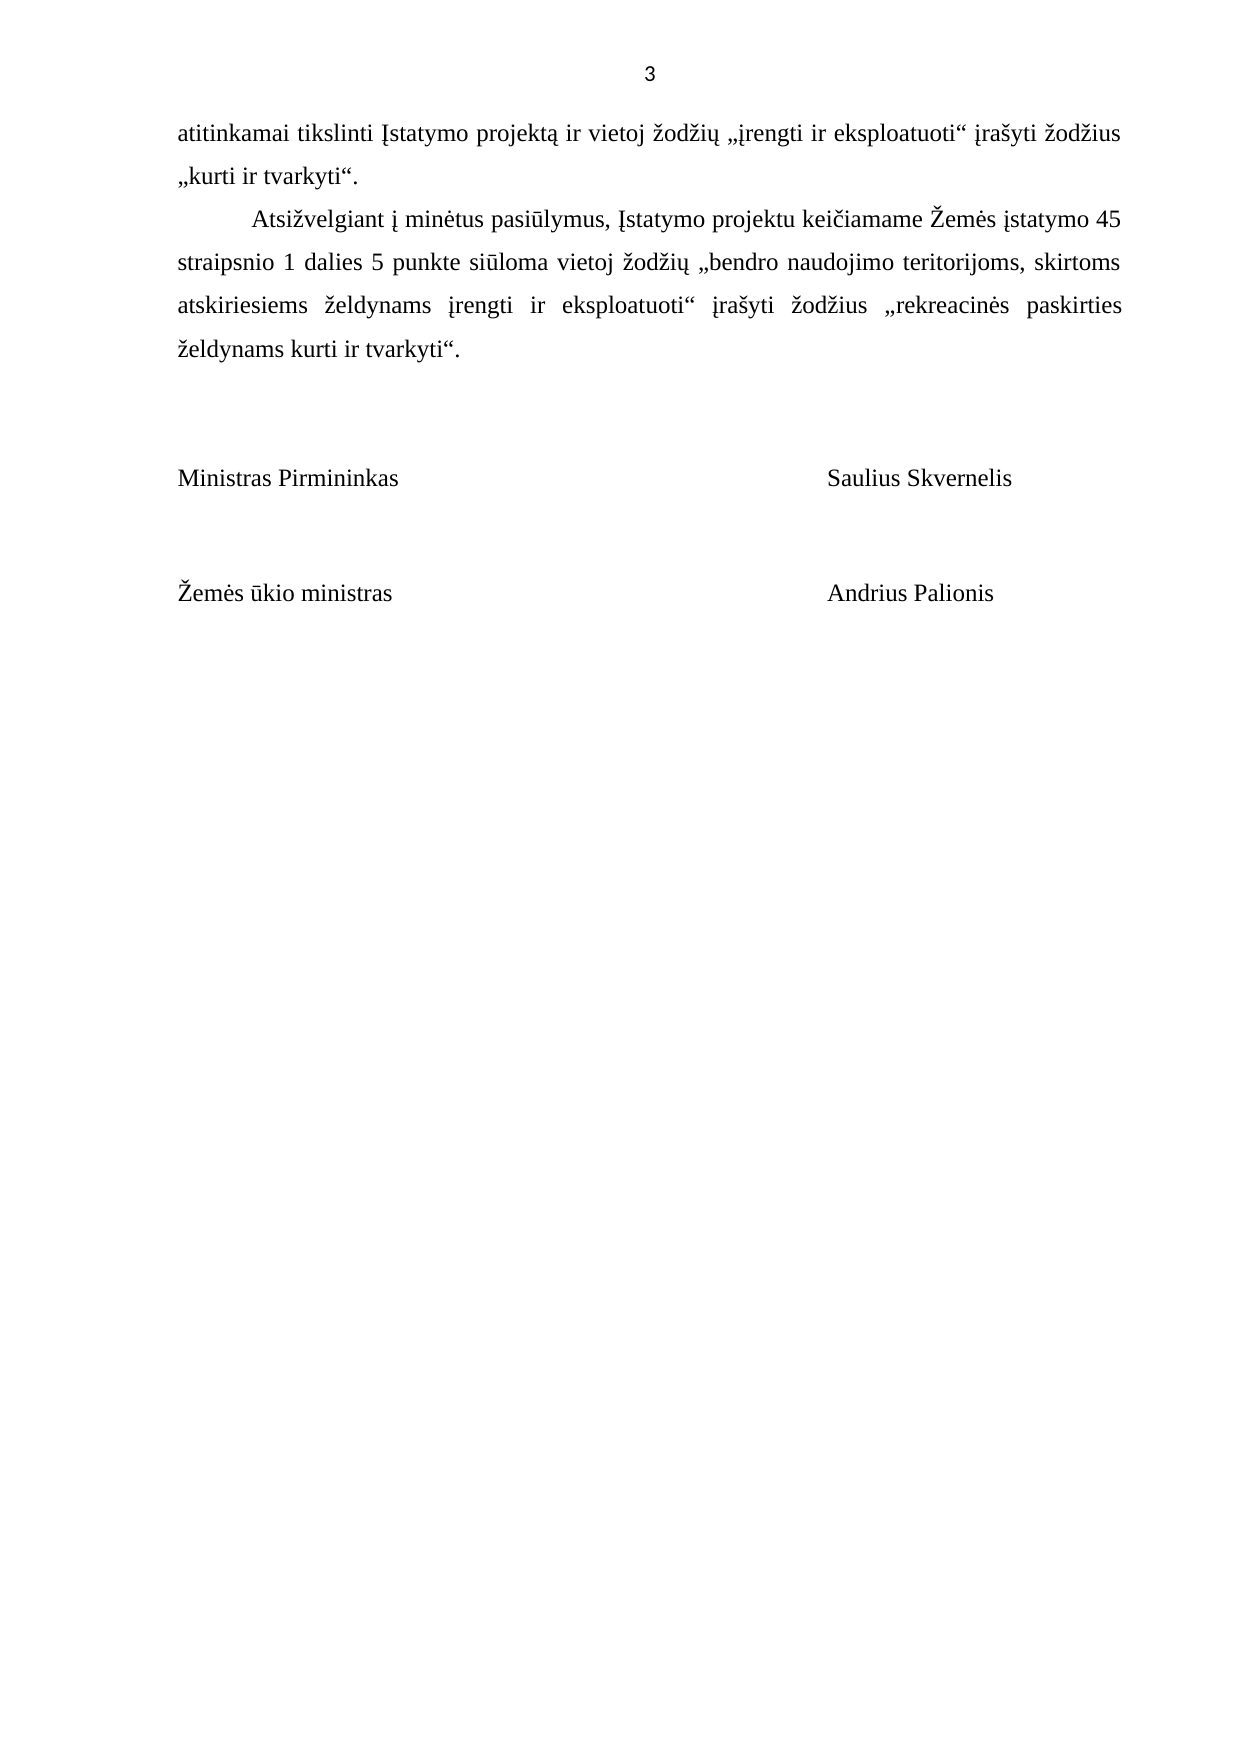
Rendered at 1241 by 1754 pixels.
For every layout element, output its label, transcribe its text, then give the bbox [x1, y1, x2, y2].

text atitinkamai tikslinti Įstatymo projektą ir vietoj žodžių „įrengti ir eksploatuoti“ įrašyti žodžius „kurti ir tvarkyti“. [177, 118, 1122, 190]
text Ministras Pirmininkas Saulius Skvernelis [177, 463, 1122, 492]
text Žemės ūkio ministras Andrius Palionis [177, 578, 1122, 607]
text Atsižvelgiant į minėtus pasiūlymus, Įstatymo projektu keičiamame Žemės įstatymo 45 straipsnio 1 dalies 5 punkte siūloma vietoj žodžių „bendro naudojimo teritorijoms, skirtoms atskiriesiems želdynams įrengti ir eksploatuoti“ įrašyti žodžius „rekreacinės paskirties želdynams kurti ir tvarkyti“. [177, 204, 1122, 362]
